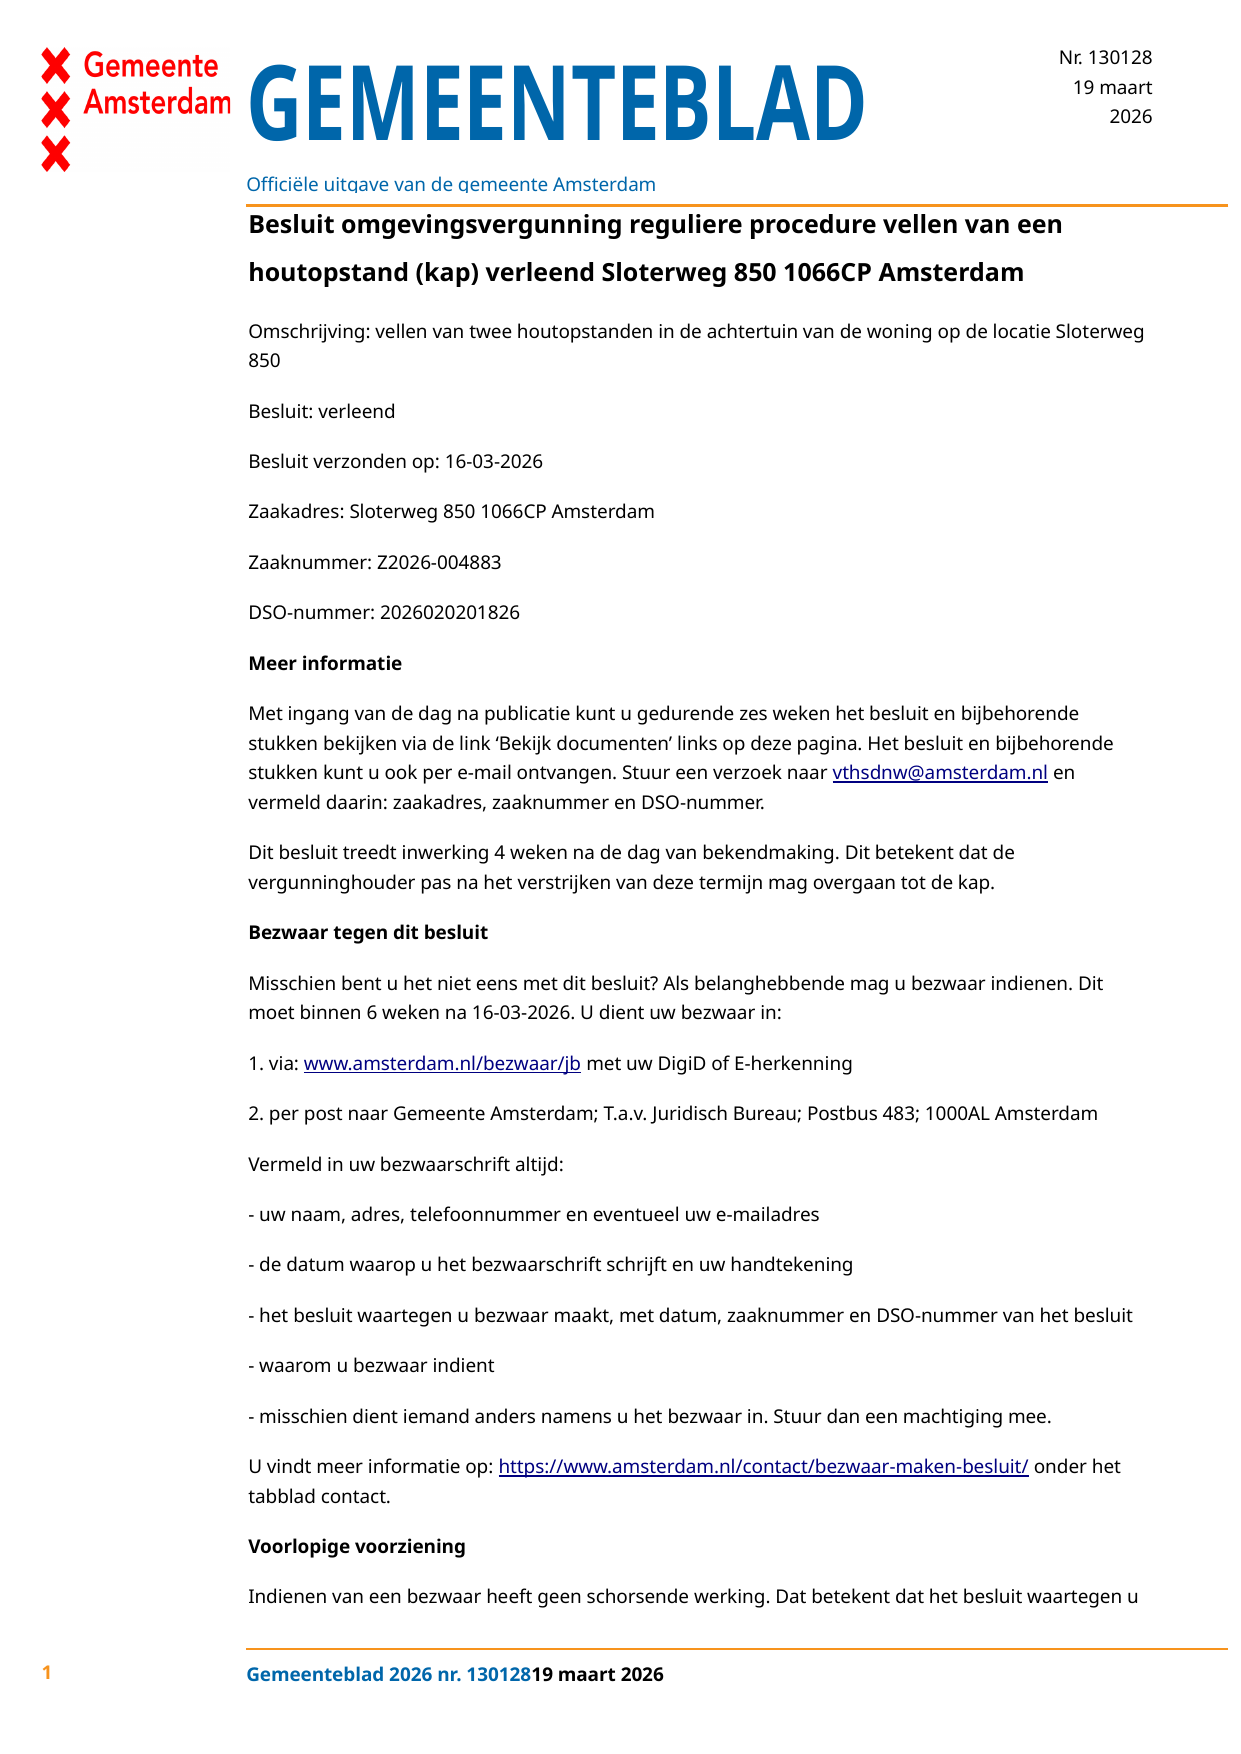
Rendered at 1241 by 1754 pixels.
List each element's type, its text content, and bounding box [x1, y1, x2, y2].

text DSO-nummer: 2026020201826 [248, 599, 1152, 625]
text - het besluit waartegen u bezwaar maakt, met datum, zaaknummer en DSO-nummer van het besluit [248, 1302, 1152, 1328]
text - misschien dient iemand anders namens u het bezwaar in. Stuur dan een machtiging mee. [248, 1403, 1152, 1429]
text Omschrijving: vellen van twee houtopstanden in de achtertuin van de woning op de locatie Sloterweg 850 [248, 318, 1152, 373]
text Besluit: verleend [248, 398, 1152, 424]
text Dit besluit treedt inwerking 4 weken na de dag van bekendmaking. Dit betekent dat de vergunninghouder pas na het verstrijken van deze termijn mag overgaan tot de kap. [248, 839, 1152, 895]
text - uw naam, adres, telefoonnummer en eventueel uw e-mailadres [248, 1201, 1152, 1227]
text Voorlopige voorziening [248, 1533, 1152, 1559]
text - de datum waarop u het bezwaarschrift schrijft en uw handtekening [248, 1252, 1152, 1277]
text Besluit verzonden op: 16-03-2026 [248, 448, 1152, 474]
text Bezwaar tegen dit besluit [248, 919, 1152, 945]
text 2. per post naar Gemeente Amsterdam; T.a.v. Juridisch Bureau; Postbus 483; 1000AL Amsterdam [248, 1100, 1152, 1126]
text Zaaknummer: Z2026-004883 [248, 549, 1152, 575]
text Zaakadres: Sloterweg 850 1066CP Amsterdam [248, 499, 1152, 524]
text Meer informatie [248, 650, 1152, 676]
text - waarom u bezwaar indient [248, 1352, 1152, 1378]
text 1. via: www.amsterdam.nl/bezwaar/jb met uw DigiD of E-herkenning [248, 1050, 1152, 1076]
picture [41, 47, 231, 172]
text Misschien bent u het niet eens met dit besluit? Als belanghebbende mag u bezwaar indienen. Dit moet binnen 6 weken na 16-03-2026. U dient uw bezwaar in: [248, 970, 1152, 1025]
text Met ingang van de dag na publicatie kunt u gedurende zes weken het besluit en bijbehorende stukken bekijken via de link ‘Bekijk documenten’ links op deze pagina. Het besluit en bijbehorende stukken kunt u ook per e-mail ontvangen. Stuur een verzoek naar vthsdnw@amsterdam.nl en vermeld daarin: zaakadres, zaaknummer en DSO-nummer. [248, 700, 1152, 815]
text Vermeld in uw bezwaarschrift altijd: [248, 1151, 1152, 1177]
text Indienen van een bezwaar heeft geen schorsende werking. Dat betekent dat het besluit waartegen u [248, 1584, 1152, 1609]
text U vindt meer informatie op: https://www.amsterdam.nl/contact/bezwaar-maken-besluit/ onder het tabblad contact. [248, 1453, 1152, 1509]
text Besluit omgevingsvergunning reguliere procedure vellen van een houtopstand (kap) verleend Sloterweg 850 1066CP Amsterdam [248, 207, 1152, 288]
